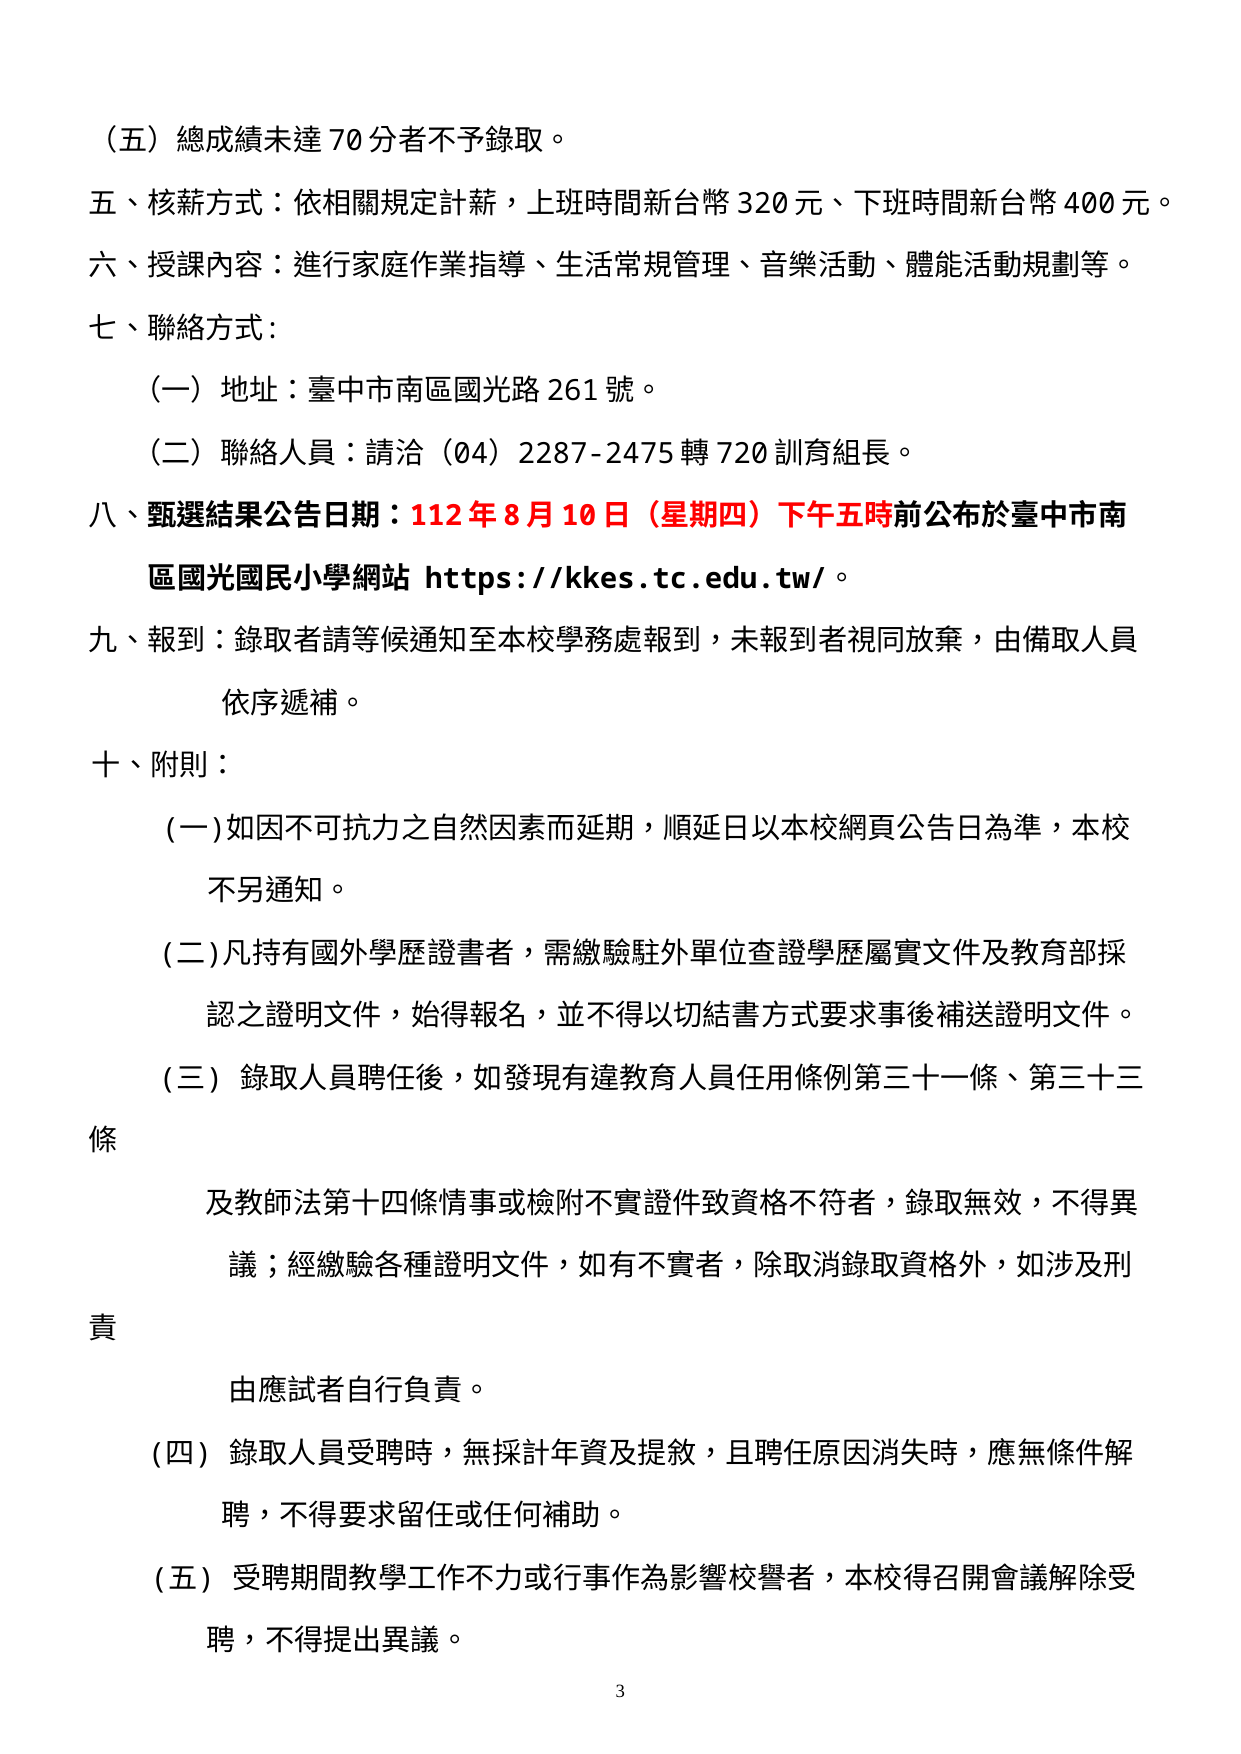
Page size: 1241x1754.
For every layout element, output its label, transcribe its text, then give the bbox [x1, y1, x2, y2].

text （二）聯絡人員：請洽（04）2287-2475轉720訓育組長。 [132, 409, 1152, 471]
text 七、聯絡方式: [89, 284, 1152, 346]
text (一)如因不可抗力之自然因素而延期，順延日以本校網頁公告日為準，本校不另通知。 [74, 784, 1152, 909]
text 十、附則： [74, 721, 1152, 784]
text 五、核薪方式：依相關規定計薪，上班時間新台幣320元、下班時間新台幣400元。 [89, 159, 1152, 221]
text (五) 受聘期間教學工作不力或行事作為影響校譽者，本校得召開會議解除受聘，不得提出異議。 [133, 1534, 1152, 1659]
text 六、授課內容：進行家庭作業指導、生活常規管理、音樂活動、體能活動規劃等。 [89, 221, 1152, 284]
text (三) 錄取人員聘任後，如發現有違教育人員任用條例第三十一條、第三十三條 及教師法第十四條情事或檢附不實證件致資格不符者，錄取無效，不得異 議；經繳驗各種證明文件，如有不實者，除取消錄取資格外，如涉及刑責 由應試者自行負責。 [89, 1034, 1152, 1409]
text （五）總成績未達70分者不予錄取。 [89, 96, 1152, 159]
text （一）地址：臺中市南區國光路261號。 [132, 346, 1152, 409]
text (四) 錄取人員受聘時，無採計年資及提敘，且聘任原因消失時，應無條件解聘，不得要求留任或任何補助。 [148, 1409, 1152, 1534]
text 九、報到：錄取者請等候通知至本校學務處報到，未報到者視同放棄，由備取人員依序遞補。 [89, 596, 1152, 721]
text 八、甄選結果公告日期：112年8月10日（星期四）下午五時前公布於臺中市南區國光國民小學網站 https://kkes.tc.edu.tw/。 [89, 471, 1152, 596]
text (二)凡持有國外學歷證書者，需繳驗駐外單位查證學歷屬實文件及教育部採認之證明文件，始得報名，並不得以切結書方式要求事後補送證明文件。 [88, 909, 1152, 1034]
